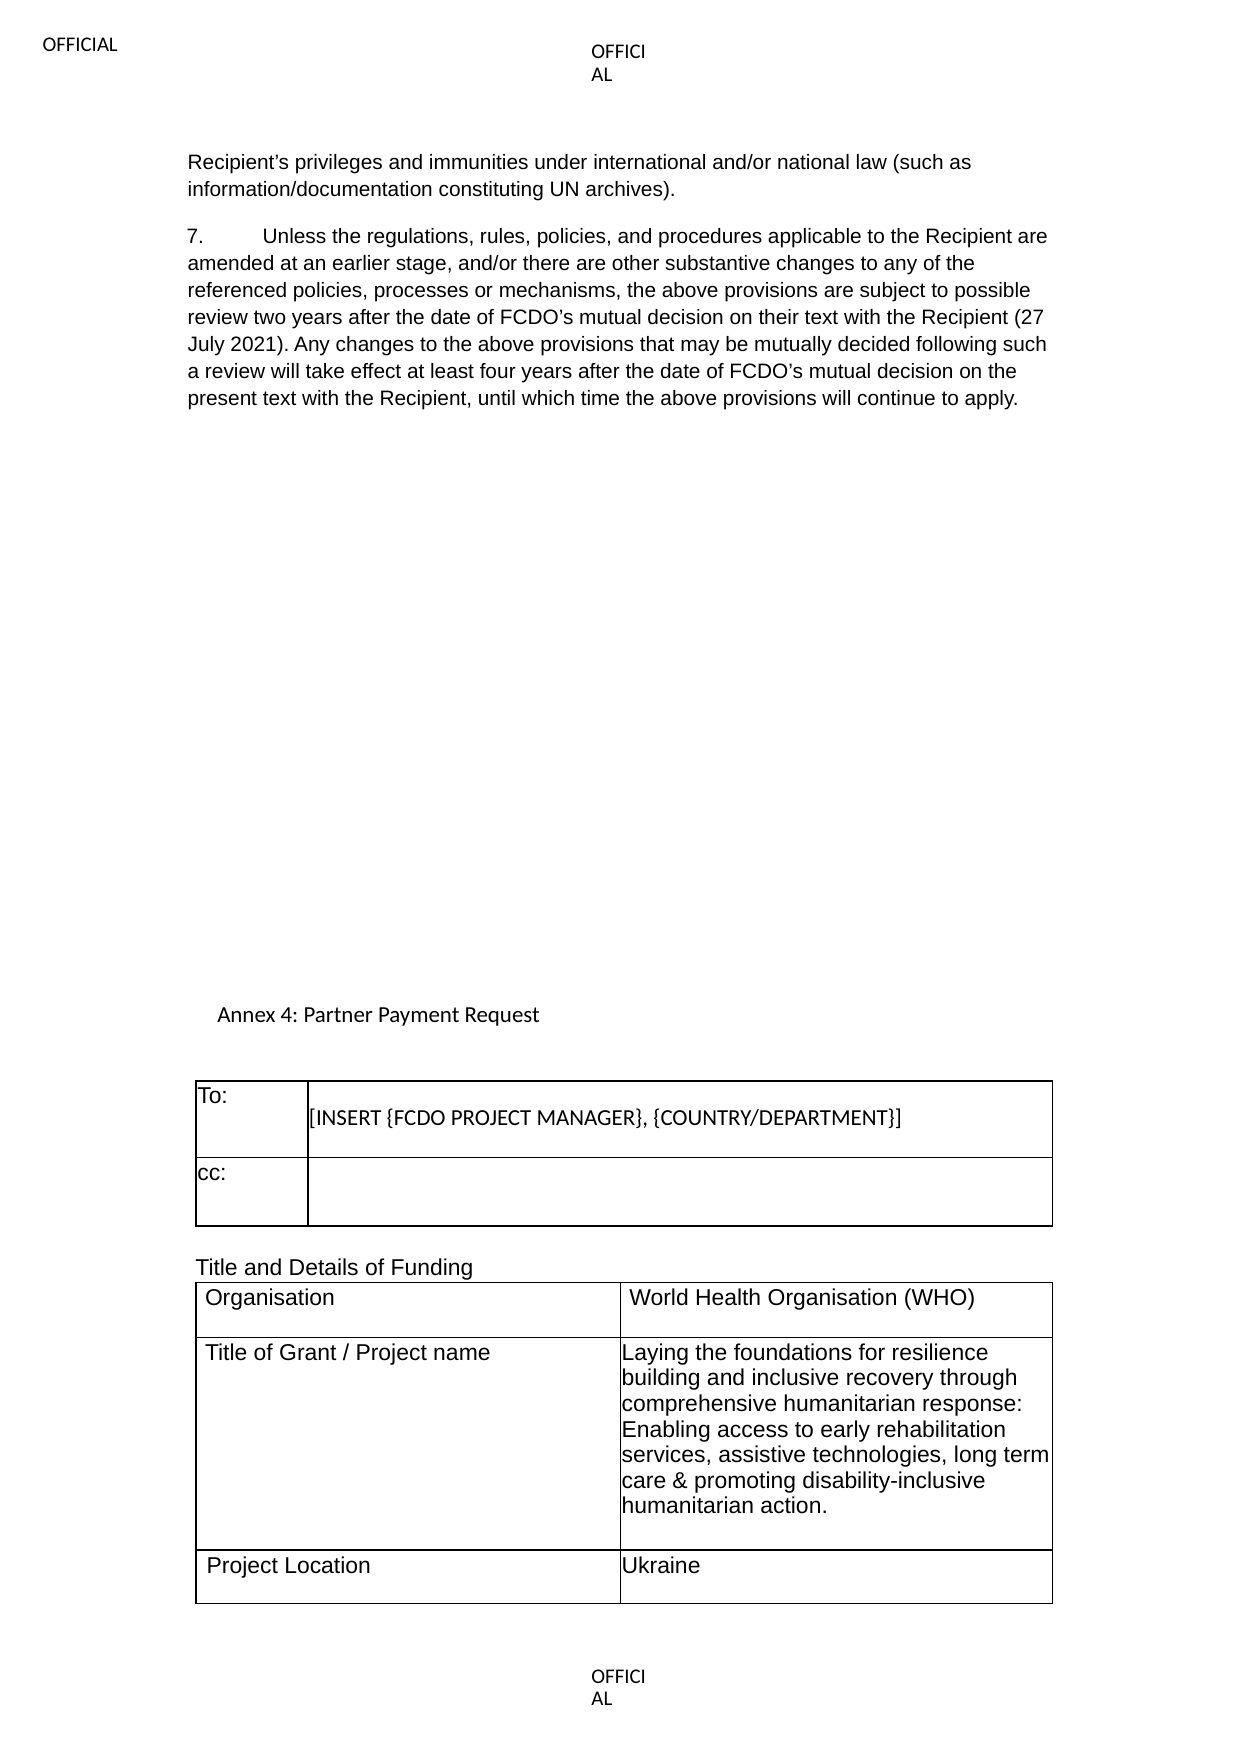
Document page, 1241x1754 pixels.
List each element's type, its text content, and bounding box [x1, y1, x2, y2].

table_cell Project Location [197, 1551, 620, 1603]
table_header [INSERT {FCDO PROJECT MANAGER}, {COUNTRY/DEPARTMENT}] [309, 1082, 1052, 1157]
table_cell [309, 1158, 1052, 1225]
table_cell Laying the foundations for resilience building and inclusive recovery through comprehensive humanitarian response: Enabling access to early rehabilitation services, assistive technologies, long term care & promoting disability-inclusive humanitarian action. [621, 1338, 1052, 1549]
text Title and Details of Funding [195, 1254, 1054, 1280]
list Unless the regulations, rules, policies, and procedures applicable to the Recipient are amended at an earlier stage, and/or there are other substantive changes to any of the referenced policies, processes or mechanisms, the above provisions are subject to possible review two years after the date of FCDO’s mutual decision on their text with the Recipient (27 July 2021). Any changes to the above provisions that may be mutually decided following such a review will take effect at least four years after the date of FCDO’s mutual decision on the present text with the Recipient, until which time the above provisions will continue to apply. [186, 225, 1055, 409]
table_header To: [197, 1082, 307, 1157]
list Recipient’s privileges and immunities under international and/or national law (such as information/documentation constituting UN archives). [186, 151, 1055, 201]
table_header Organisation [197, 1283, 620, 1336]
table_cell Ukraine [621, 1551, 1052, 1603]
table_cell cc: [197, 1158, 307, 1225]
table_header World Health Organisation (WHO) [621, 1283, 1052, 1336]
text Annex 4: Partner Payment Request [217, 1005, 1169, 1028]
table_cell Title of Grant / Project name [197, 1338, 620, 1549]
